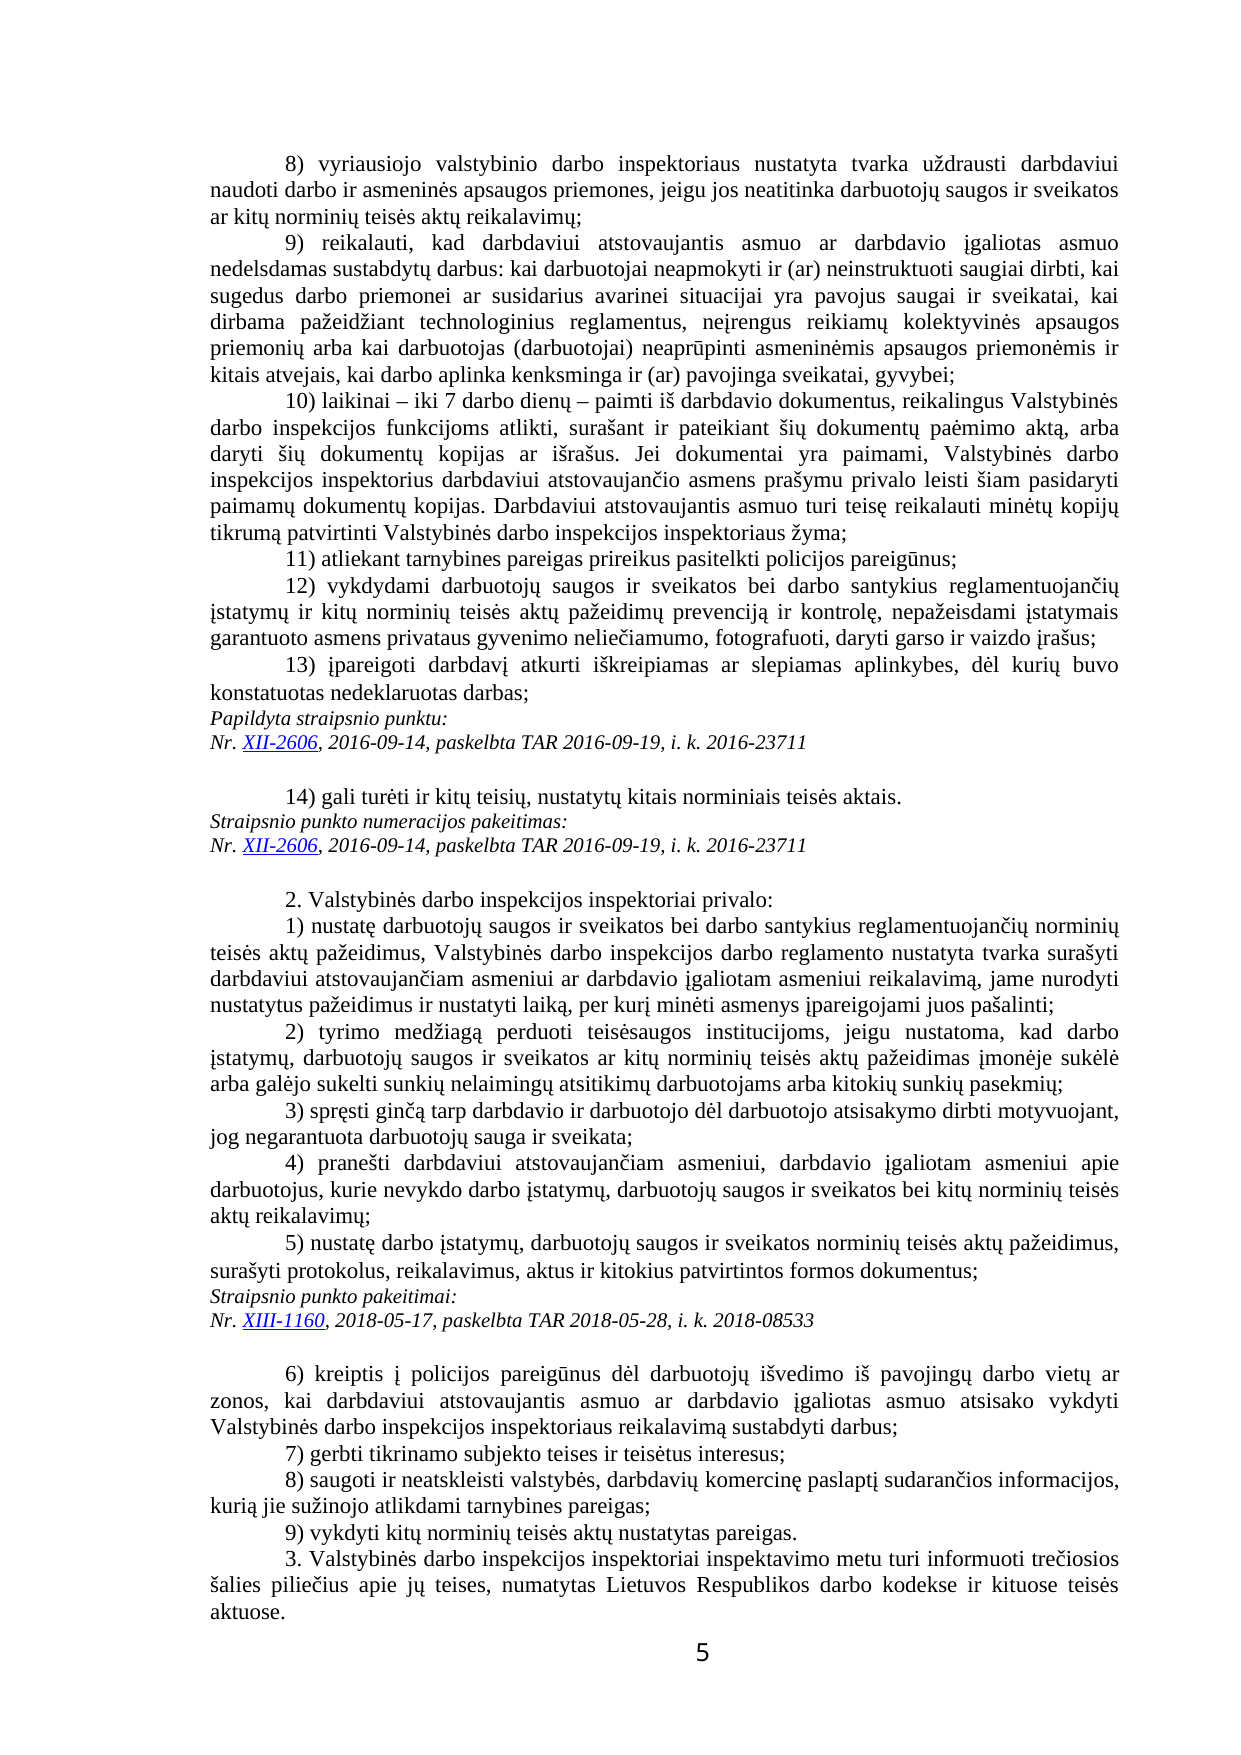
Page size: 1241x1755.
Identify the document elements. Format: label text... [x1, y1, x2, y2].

text 14) gali turėti ir kitų teisių, nustatytų kitais norminiais teisės aktais. [210, 783, 1120, 809]
text Nr. XII-2606, 2016-09-14, paskelbta TAR 2016-09-19, i. k. 2016-23711 [210, 833, 1120, 857]
text 3) spręsti ginčą tarp darbdavio ir darbuotojo dėl darbuotojo atsisakymo dirbti motyvuojant, jog negarantuota darbuotojų sauga ir sveikata; [210, 1097, 1120, 1149]
text Straipsnio punkto pakeitimai: [210, 1284, 1120, 1308]
text 8) saugoti ir neatskleisti valstybės, darbdavių komercinę paslaptį sudarančios informacijos, kurią jie sužinojo atlikdami tarnybines pareigas; [210, 1466, 1120, 1519]
text 9) vykdyti kitų norminių teisės aktų nustatytas pareigas. [210, 1519, 1120, 1545]
text 8) vyriausiojo valstybinio darbo inspektoriaus nustatyta tvarka uždrausti darbdaviui naudoti darbo ir asmeninės apsaugos priemones, jeigu jos neatitinka darbuotojų saugos ir sveikatos ar kitų norminių teisės aktų reikalavimų; [210, 150, 1120, 229]
text 6) kreiptis į policijos pareigūnus dėl darbuotojų išvedimo iš pavojingų darbo vietų ar zonos, kai darbdaviui atstovaujantis asmuo ar darbdavio įgaliotas asmuo atsisako vykdyti Valstybinės darbo inspekcijos inspektoriaus reikalavimą sustabdyti darbus; [210, 1361, 1120, 1439]
text 5) nustatę darbo įstatymų, darbuotojų saugos ir sveikatos norminių teisės aktų pažeidimus, surašyti protokolus, reikalavimus, aktus ir kitokius patvirtintos formos dokumentus; [210, 1228, 1120, 1284]
text 9) reikalauti, kad darbdaviui atstovaujantis asmuo ar darbdavio įgaliotas asmuo nedelsdamas sustabdytų darbus: kai darbuotojai neapmokyti ir (ar) neinstruktuoti saugiai dirbti, kai sugedus darbo priemonei ar susidarius avarinei situacijai yra pavojus saugai ir sveikatai, kai dirbama pažeidžiant technologinius reglamentus, neįrengus reikiamų kolektyvinės apsaugos priemonių arba kai darbuotojas (darbuotojai) neaprūpinti asmeninėmis apsaugos priemonėmis ir kitais atvejais, kai darbo aplinka kenksminga ir (ar) pavojinga sveikatai, gyvybei; [210, 229, 1120, 387]
text Nr. XII-2606, 2016-09-14, paskelbta TAR 2016-09-19, i. k. 2016-23711 [210, 730, 1120, 754]
text 3. Valstybinės darbo inspekcijos inspektoriai inspektavimo metu turi informuoti trečiosios šalies piliečius apie jų teises, numatytas Lietuvos Respublikos darbo kodekse ir kituose teisės aktuose. [210, 1545, 1120, 1624]
text 2) tyrimo medžiagą perduoti teisėsaugos institucijoms, jeigu nustatoma, kad darbo įstatymų, darbuotojų saugos ir sveikatos ar kitų norminių teisės aktų pažeidimas įmonėje sukėlė arba galėjo sukelti sunkių nelaimingų atsitikimų darbuotojams arba kitokių sunkių pasekmių; [210, 1018, 1120, 1097]
text 4) pranešti darbdaviui atstovaujančiam asmeniui, darbdavio įgaliotam asmeniui apie darbuotojus, kurie nevykdo darbo įstatymų, darbuotojų saugos ir sveikatos bei kitų norminių teisės aktų reikalavimų; [210, 1149, 1120, 1228]
text Straipsnio punkto numeracijos pakeitimas: [210, 809, 1120, 833]
text 10) laikinai – iki 7 darbo dienų – paimti iš darbdavio dokumentus, reikalingus Valstybinės darbo inspekcijos funkcijoms atlikti, surašant ir pateikiant šių dokumentų paėmimo aktą, arba daryti šių dokumentų kopijas ar išrašus. Jei dokumentai yra paimami, Valstybinės darbo inspekcijos inspektorius darbdaviui atstovaujančio asmens prašymu privalo leisti šiam pasidaryti paimamų dokumentų kopijas. Darbdaviui atstovaujantis asmuo turi teisę reikalauti minėtų kopijų tikrumą patvirtinti Valstybinės darbo inspekcijos inspektoriaus žyma; [210, 387, 1120, 545]
text 7) gerbti tikrinamo subjekto teises ir teisėtus interesus; [210, 1439, 1120, 1466]
text 12) vykdydami darbuotojų saugos ir sveikatos bei darbo santykius reglamentuojančių įstatymų ir kitų norminių teisės aktų pažeidimų prevenciją ir kontrolę, nepažeisdami įstatymais garantuoto asmens privataus gyvenimo neliečiamumo, fotografuoti, daryti garso ir vaizdo įrašus; [210, 572, 1120, 651]
text 1) nustatę darbuotojų saugos ir sveikatos bei darbo santykius reglamentuojančių norminių teisės aktų pažeidimus, Valstybinės darbo inspekcijos darbo reglamento nustatyta tvarka surašyti darbdaviui atstovaujančiam asmeniui ar darbdavio įgaliotam asmeniui reikalavimą, jame nurodyti nustatytus pažeidimus ir nustatyti laiką, per kurį minėti asmenys įpareigojami juos pašalinti; [210, 912, 1120, 1018]
text Papildyta straipsnio punktu: [210, 706, 1120, 730]
text 2. Valstybinės darbo inspekcijos inspektoriai privalo: [210, 886, 1120, 912]
text 13) įpareigoti darbdavį atkurti iškreipiamas ar slepiamas aplinkybes, dėl kurių buvo konstatuotas nedeklaruotas darbas; [210, 651, 1120, 706]
text Nr. XIII-1160, 2018-05-17, paskelbta TAR 2018-05-28, i. k. 2018-08533 [210, 1308, 1120, 1332]
text 11) atliekant tarnybines pareigas prireikus pasitelkti policijos pareigūnus; [210, 545, 1120, 572]
